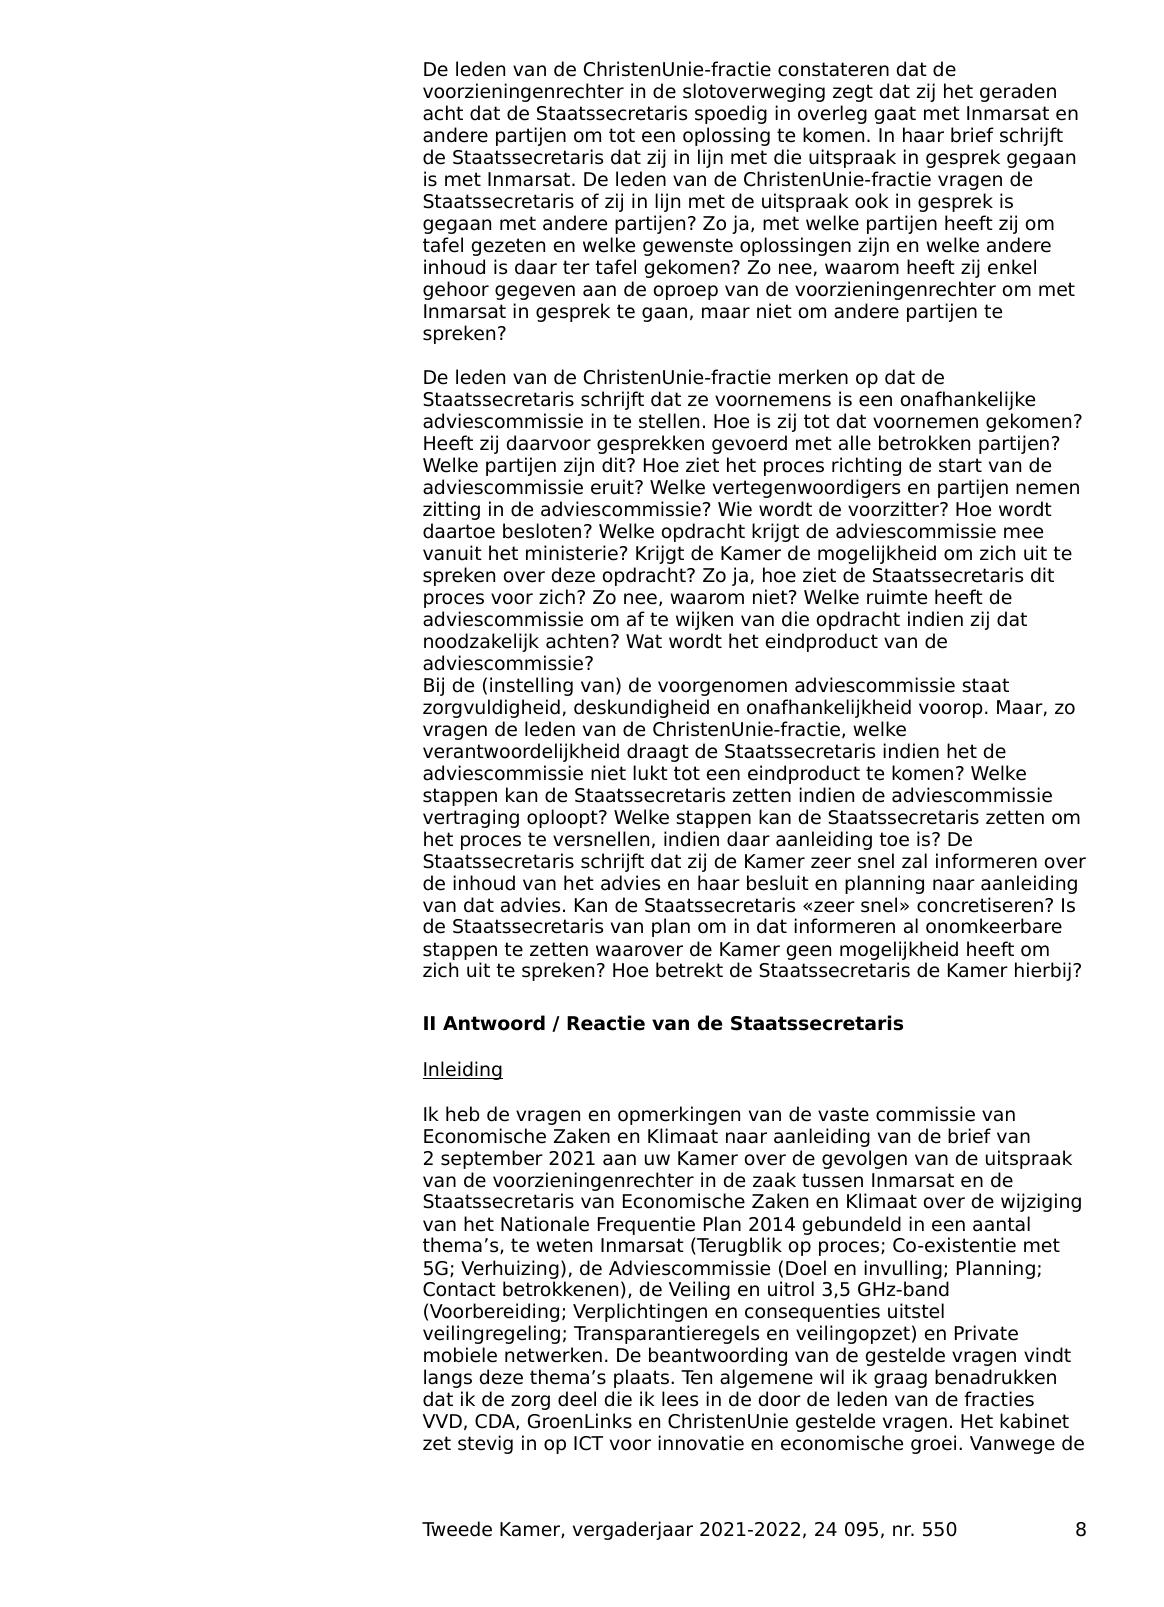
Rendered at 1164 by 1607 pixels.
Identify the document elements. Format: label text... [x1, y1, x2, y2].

text Ik heb de vragen en opmerkingen van de vaste commissie van Economische Zaken en Klimaat naar aanleiding van de brief van 2 september 2021 aan uw Kamer over de gevolgen van de uitspraak van de voorzieningenrechter in de zaak tussen Inmarsat en de Staatssecretaris van Economische Zaken en Klimaat over de wijziging van het Nationale Frequentie Plan 2014 gebundeld in een aantal thema’s, te weten Inmarsat (Terugblik op proces; Co-existentie met 5G; Verhuizing), de Adviescommissie (Doel en invulling; Planning; Contact betrokkenen), de Veiling en uitrol 3,5 GHz-band (Voorbereiding; Verplichtingen en consequenties uitstel veilingregeling; Transparantieregels en veilingopzet) en Private mobiele netwerken. De beantwoording van de gestelde vragen vindt langs deze thema’s plaats. Ten algemene wil ik graag benadrukken dat ik de zorg deel die ik lees in de door de leden van de fracties VVD, CDA, GroenLinks en ChristenUnie gestelde vragen. Het kabinet zet stevig in op ICT voor innovatie en economische groei. Vanwege de [422, 1103, 1087, 1455]
subtitle Inleiding [422, 1059, 1087, 1081]
subtitle II Antwoord / Reactie van de Staatssecretaris [422, 1012, 1087, 1034]
text De leden van de ChristenUnie-fractie merken op dat de Staatssecretaris schrijft dat ze voornemens is een onafhankelijke adviescommissie in te stellen. Hoe is zij tot dat voornemen gekomen? Heeft zij daarvoor gesprekken gevoerd met alle betrokken partijen? Welke partijen zijn dit? Hoe ziet het proces richting de start van de adviescommissie eruit? Welke vertegenwoordigers en partijen nemen zitting in de adviescommissie? Wie wordt de voorzitter? Hoe wordt daartoe besloten? Welke opdracht krijgt de adviescommissie mee vanuit het ministerie? Krijgt de Kamer de mogelijkheid om zich uit te spreken over deze opdracht? Zo ja, hoe ziet de Staatssecretaris dit proces voor zich? Zo nee, waarom niet? Welke ruimte heeft de adviescommissie om af te wijken van die opdracht indien zij dat noodzakelijk achten? Wat wordt het eindproduct van de adviescommissie? [422, 367, 1087, 675]
text De leden van de ChristenUnie-fractie constateren dat de voorzieningenrechter in de slotoverweging zegt dat zij het geraden acht dat de Staatssecretaris spoedig in overleg gaat met Inmarsat en andere partijen om tot een oplossing te komen. In haar brief schrijft de Staatssecretaris dat zij in lijn met die uitspraak in gesprek gegaan is met Inmarsat. De leden van de ChristenUnie-fractie vragen de Staatssecretaris of zij in lijn met de uitspraak ook in gesprek is gegaan met andere partijen? Zo ja, met welke partijen heeft zij om tafel gezeten en welke gewenste oplossingen zijn en welke andere inhoud is daar ter tafel gekomen? Zo nee, waarom heeft zij enkel gehoor gegeven aan de oproep van de voorzieningenrechter om met Inmarsat in gesprek te gaan, maar niet om andere partijen te spreken? [422, 59, 1087, 345]
text Bij de (instelling van) de voorgenomen adviescommissie staat zorgvuldigheid, deskundigheid en onafhankelijkheid voorop. Maar, zo vragen de leden van de ChristenUnie-fractie, welke verantwoordelijkheid draagt de Staatssecretaris indien het de adviescommissie niet lukt tot een eindproduct te komen? Welke stappen kan de Staatssecretaris zetten indien de adviescommissie vertraging oploopt? Welke stappen kan de Staatssecretaris zetten om het proces te versnellen, indien daar aanleiding toe is? De Staatssecretaris schrijft dat zij de Kamer zeer snel zal informeren over de inhoud van het advies en haar besluit en planning naar aanleiding van dat advies. Kan de Staatssecretaris «zeer snel» concretiseren? Is de Staatssecretaris van plan om in dat informeren al onomkeerbare stappen te zetten waarover de Kamer geen mogelijkheid heeft om zich uit te spreken? Hoe betrekt de Staatssecretaris de Kamer hierbij? [422, 675, 1087, 982]
